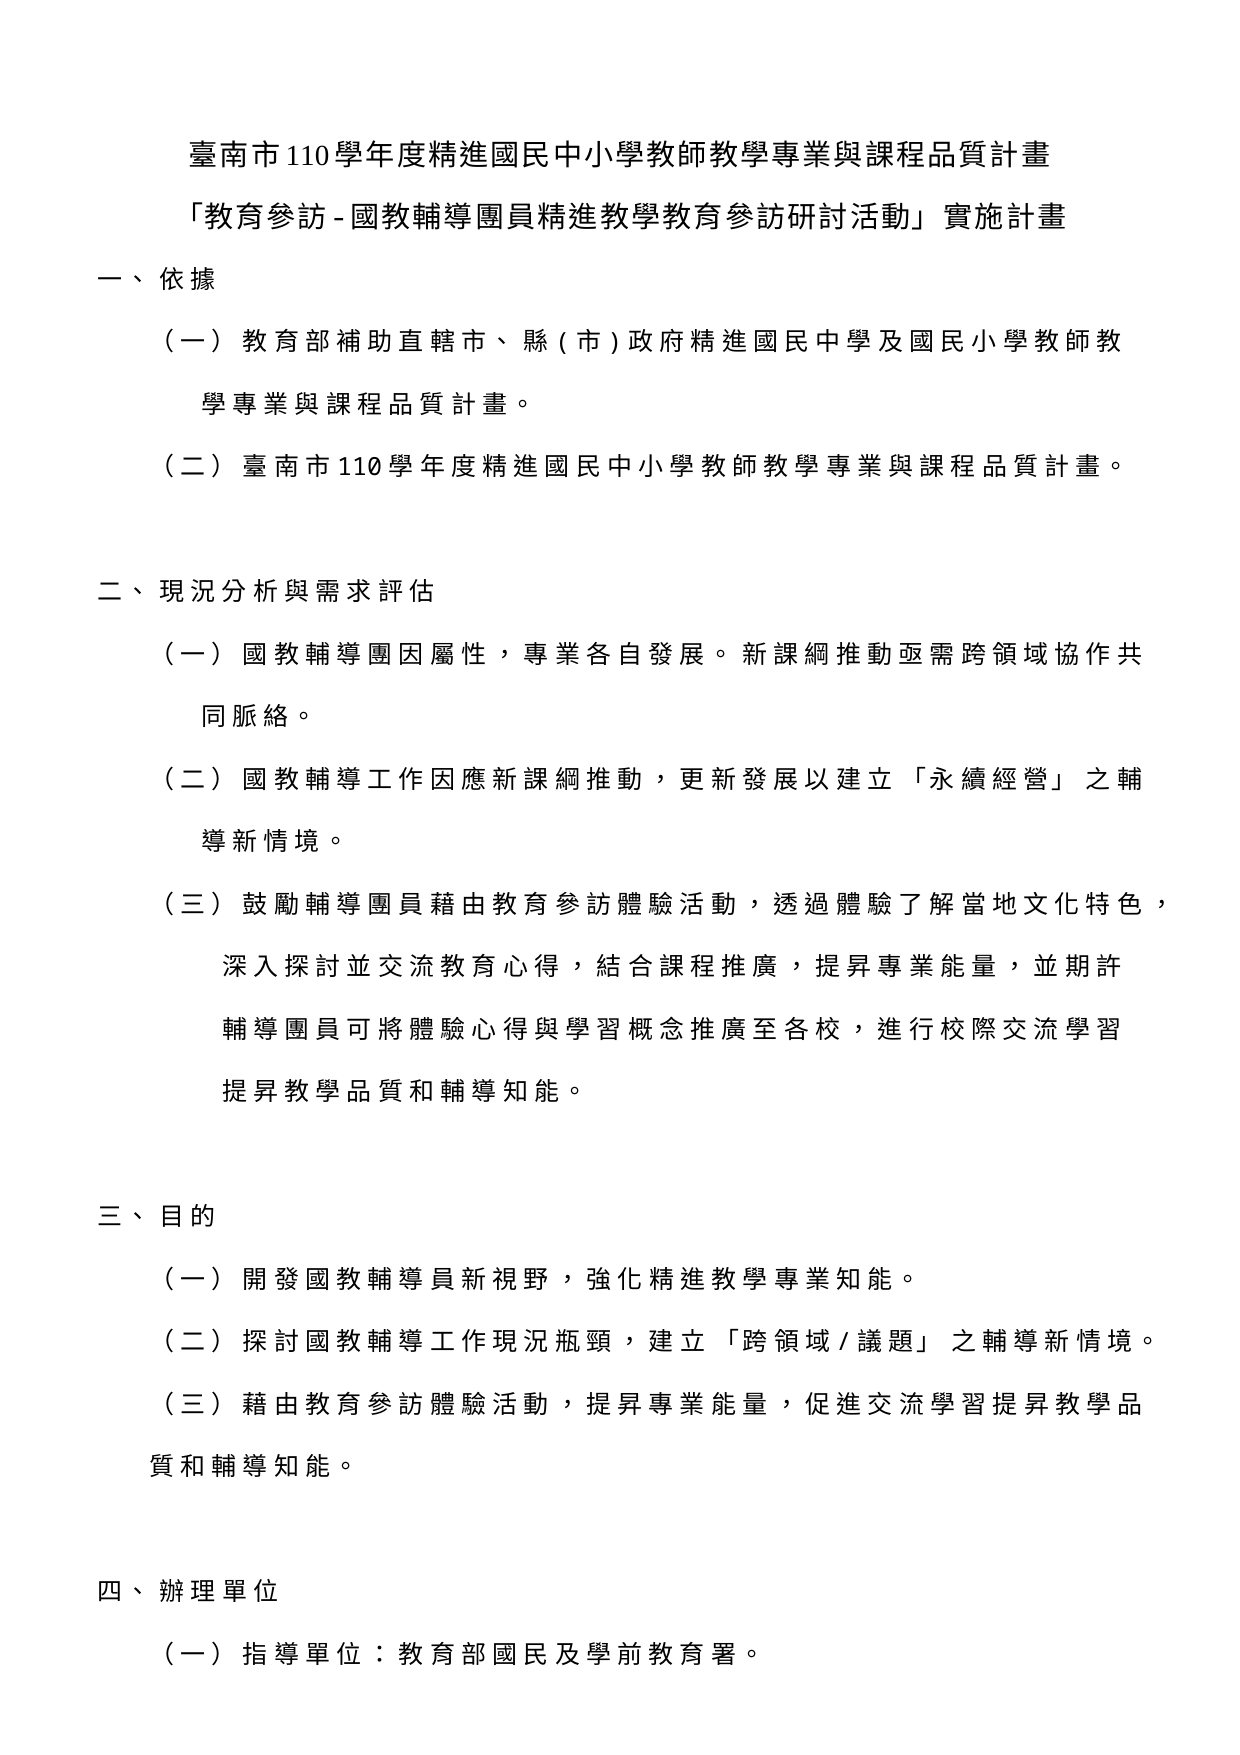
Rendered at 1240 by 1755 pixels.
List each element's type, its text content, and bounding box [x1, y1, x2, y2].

text （一）教育部補助直轄市、縣(市)政府精進國民中學及國民小學教師教學專業與課程品質計畫。 [138, 298, 1146, 423]
text 四、辦理單位 [94, 1548, 1146, 1611]
text （一）指導單位：教育部國民及學前教育署。 [138, 1611, 1146, 1673]
text 臺南市110學年度精進國民中小學教師教學專業與課程品質計畫 [94, 111, 1146, 173]
text （二）國教輔導工作因應新課綱推動，更新發展以建立「永續經營」之輔導新情境。 [138, 736, 1146, 861]
text （一）開發國教輔導員新視野，強化精進教學專業知能。 [138, 1236, 1146, 1298]
text （一）國教輔導團因屬性，專業各自發展。新課綱推動亟需跨領域協作共同脈絡。 [138, 611, 1146, 736]
text （三）藉由教育參訪體驗活動，提昇專業能量，促進交流學習提昇教學品質和輔導知能。 [138, 1361, 1146, 1486]
text 三、目的 [94, 1173, 1146, 1236]
text 二、現況分析與需求評估 [94, 548, 1146, 611]
text （二）探討國教輔導工作現況瓶頸，建立「跨領域/議題」之輔導新情境。 [138, 1298, 1146, 1361]
text （三）鼓勵輔導團員藉由教育參訪體驗活動，透過體驗了解當地文化特色，深入探討並交流教育心得，結合課程推廣，提昇專業能量，並期許輔導團員可將體驗心得與學習概念推廣至各校，進行校際交流學習提昇教學品質和輔導知能。 [138, 861, 1146, 1111]
text （二）臺南市110學年度精進國民中小學教師教學專業與課程品質計畫。 [138, 423, 1146, 486]
text 「教育參訪-國教輔導團員精進教學教育參訪研討活動」實施計畫 [94, 173, 1146, 236]
text 一、依據 [94, 236, 1146, 298]
